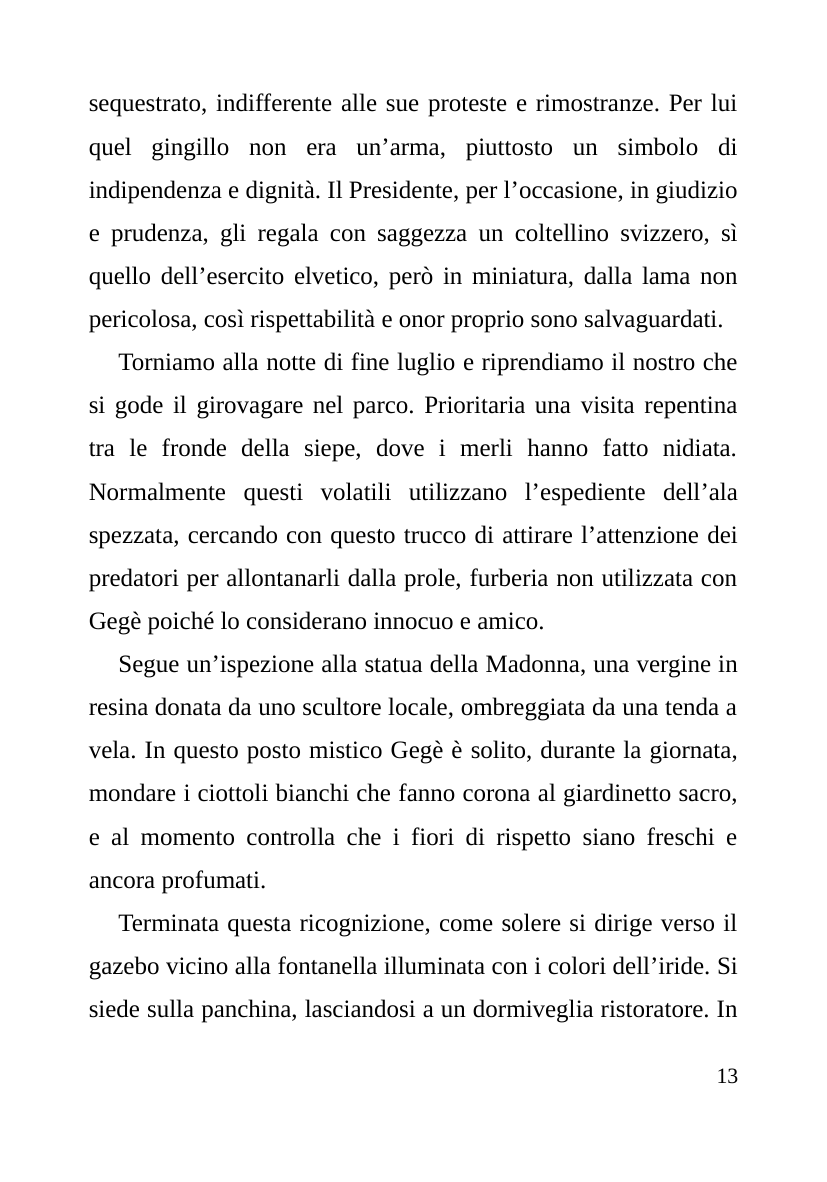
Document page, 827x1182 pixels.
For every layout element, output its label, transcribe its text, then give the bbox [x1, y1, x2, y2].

text Torniamo alla notte di fine luglio e riprendiamo il nostro che si gode il girovagare nel parco. Prioritaria una visita repentina tra le fronde della siepe, dove i merli hanno fatto nidiata. Normalmente questi volatili utilizzano l’espediente dell’ala spezzata, cercando con questo trucco di attirare l’attenzione dei predatori per allontanarli dalla prole, furberia non utilizzata con Gegè poiché lo considerano innocuo e amico. [88, 347, 738, 635]
text Terminata questa ricognizione, come solere si dirige verso il gazebo vicino alla fontanella illuminata con i colori dell’iride. Si siede sulla panchina, lasciandosi a un dormiveglia ristoratore. In [88, 908, 738, 1023]
text Segue un’ispezione alla statua della Madonna, una vergine in resina donata da uno scultore locale, ombreggiata da una tenda a vela. In questo posto mistico Gegè è solito, durante la giornata, mondare i ciottoli bianchi che fanno corona al giardinetto sacro, e al momento controlla che i fiori di rispetto siano freschi e ancora profumati. [88, 649, 738, 893]
text sequestrato, indifferente alle sue proteste e rimostranze. Per lui quel gingillo non era un’arma, piuttosto un simbolo di indipendenza e dignità. Il Presidente, per l’occasione, in giudizio e prudenza, gli regala con saggezza un coltellino svizzero, sì quello dell’esercito elvetico, però in miniatura, dalla lama non pericolosa, così rispettabilità e onor proprio sono salvaguardati. [88, 88, 738, 333]
